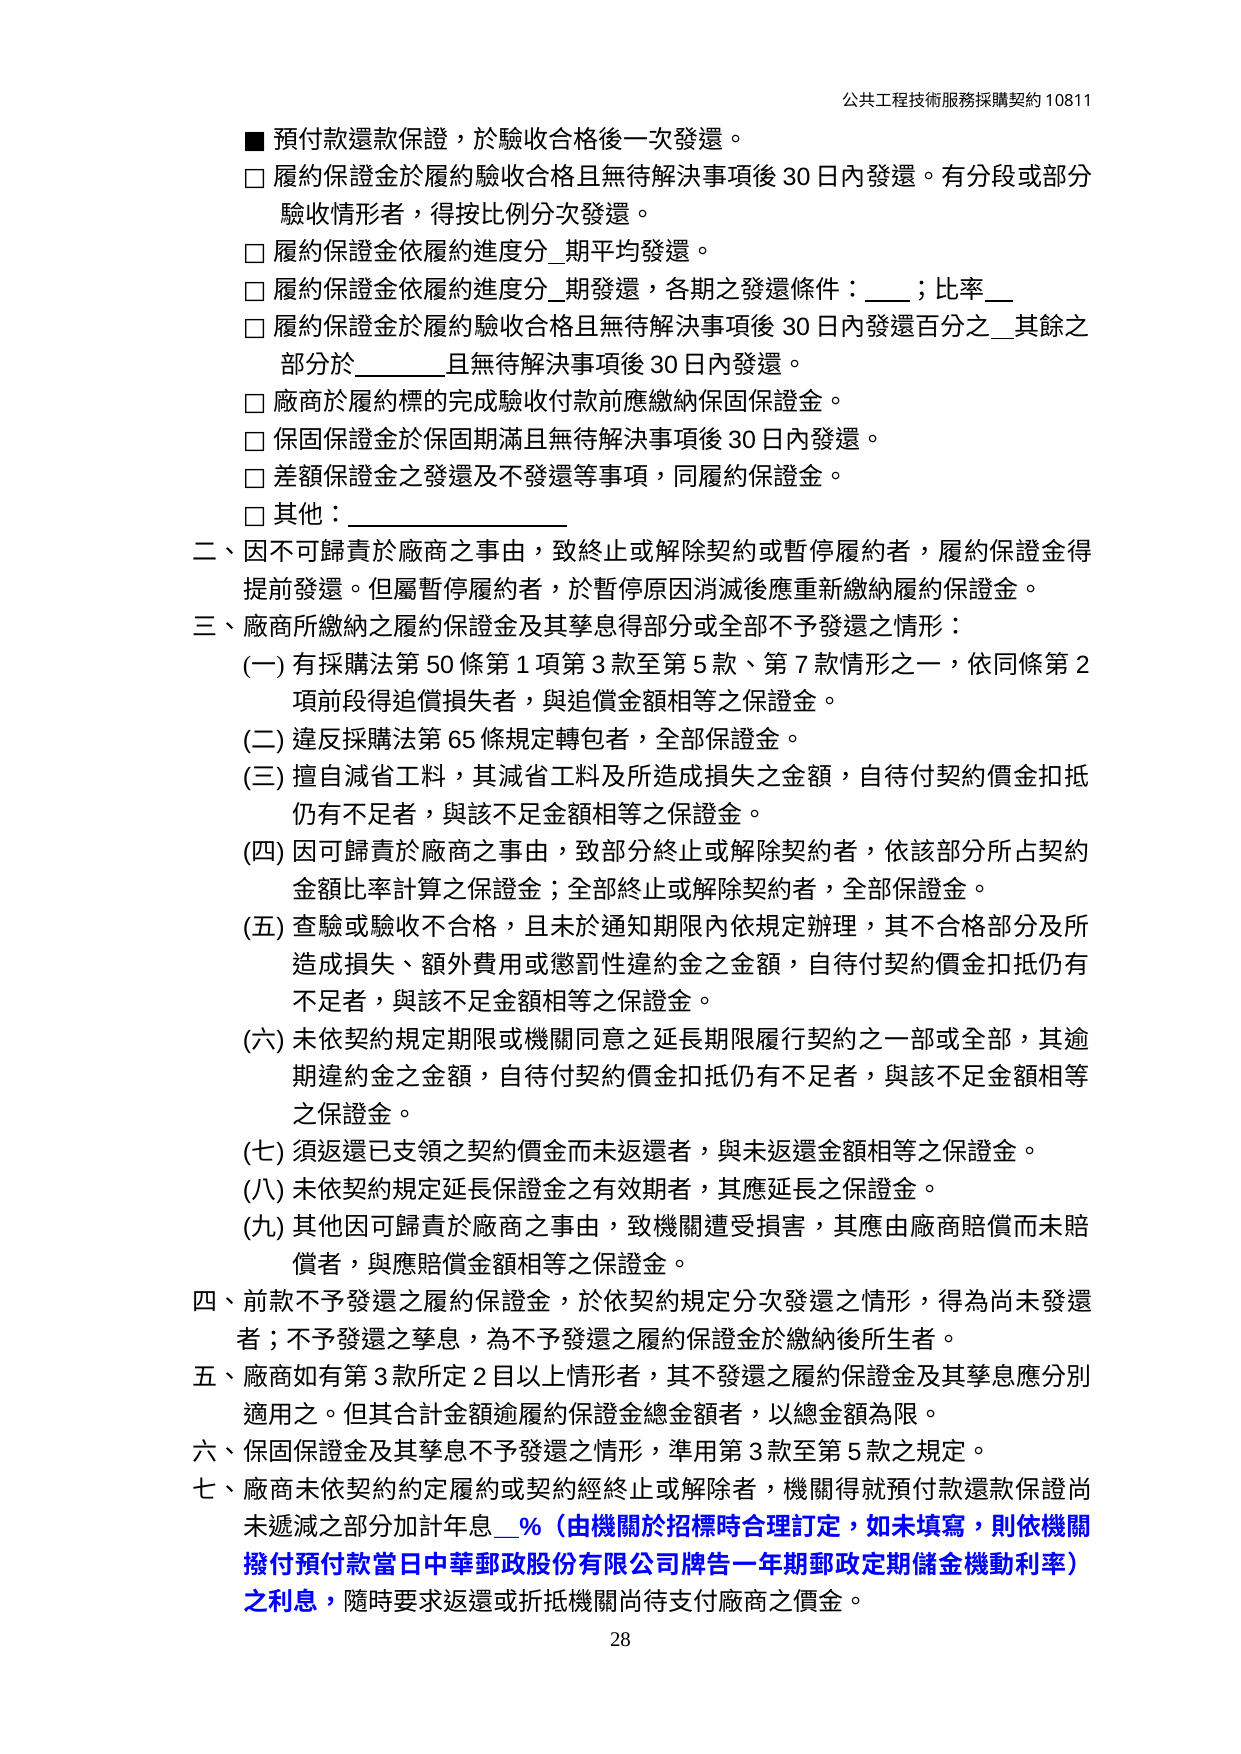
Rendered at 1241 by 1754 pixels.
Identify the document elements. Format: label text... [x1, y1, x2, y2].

text □ 履約保證金依履約進度分 期平均發還。 [243, 231, 1092, 268]
list 未依契約規定期限或機關同意之延長期限履行契約之一部或全部，其逾期違約金之金額，自待付契約價金扣抵仍有不足者，與該不足金額相等之保證金。 [243, 1018, 1090, 1131]
list 須返還已支領之契約價金而未返還者，與未返還金額相等之保證金。 [243, 1131, 1090, 1168]
text □ 保固保證金於保固期滿且無待解決事項後30日內發還。 [243, 418, 1090, 456]
list 因不可歸責於廠商之事由，致終止或解除契約或暫停履約者，履約保證金得提前發還。但屬暫停履約者，於暫停原因消滅後應重新繳納履約保證金。 [192, 531, 1092, 606]
list 廠商所繳納之履約保證金及其孳息得部分或全部不予發還之情形： [192, 606, 1092, 643]
list 違反採購法第65條規定轉包者，全部保證金。 [243, 718, 1090, 756]
list 廠商如有第3款所定2目以上情形者，其不發還之履約保證金及其孳息應分別適用之。但其合計金額逾履約保證金總金額者，以總金額為限。 [192, 1356, 1092, 1431]
text □ 廠商於履約標的完成驗收付款前應繳納保固保證金。 [243, 381, 1090, 418]
text □ 履約保證金於履約驗收合格且無待解決事項後30日內發還百分之 其餘之部分於 且無待解決事項後30日內發還。 [243, 306, 1090, 381]
text □ 履約保證金於履約驗收合格且無待解決事項後30日內發還。有分段或部分驗收情形者，得按比例分次發還。 [243, 156, 1092, 231]
text □ 差額保證金之發還及不發還等事項，同履約保證金。 [243, 456, 1090, 493]
list 未依契約規定延長保證金之有效期者，其應延長之保證金。 [243, 1168, 1090, 1206]
text ■ 預付款還款保證，於驗收合格後一次發還。 [243, 118, 1092, 156]
list 保固保證金及其孳息不予發還之情形，準用第3款至第5款之規定。 [192, 1431, 1092, 1468]
text □ 履約保證金依履約進度分 期發還，各期之發還條件： ；比率 [243, 268, 1092, 306]
list 擅自減省工料，其減省工料及所造成損失之金額，自待付契約價金扣抵仍有不足者，與該不足金額相等之保證金。 [243, 756, 1090, 831]
text □ 其他： [243, 493, 1090, 531]
list 有採購法第50條第1項第3款至第5款、第7款情形之一，依同條第2項前段得追償損失者，與追償金額相等之保證金。 [243, 643, 1090, 718]
list 前款不予發還之履約保證金，於依契約規定分次發還之情形，得為尚未發還者；不予發還之孳息，為不予發還之履約保證金於繳納後所生者。 [192, 1281, 1092, 1356]
list 廠商未依契約約定履約或契約經終止或解除者，機關得就預付款還款保證尚未遞減之部分加計年息＿%（由機關於招標時合理訂定，如未填寫，則依機關撥付預付款當日中華郵政股份有限公司牌告一年期郵政定期儲金機動利率）之利息，隨時要求返還或折抵機關尚待支付廠商之價金。 [192, 1468, 1092, 1618]
list 其他因可歸責於廠商之事由，致機關遭受損害，其應由廠商賠償而未賠償者，與應賠償金額相等之保證金。 [243, 1206, 1090, 1281]
list 查驗或驗收不合格，且未於通知期限內依規定辦理，其不合格部分及所造成損失、額外費用或懲罰性違約金之金額，自待付契約價金扣抵仍有不足者，與該不足金額相等之保證金。 [243, 906, 1090, 1018]
list 因可歸責於廠商之事由，致部分終止或解除契約者，依該部分所占契約金額比率計算之保證金；全部終止或解除契約者，全部保證金。 [243, 831, 1090, 906]
